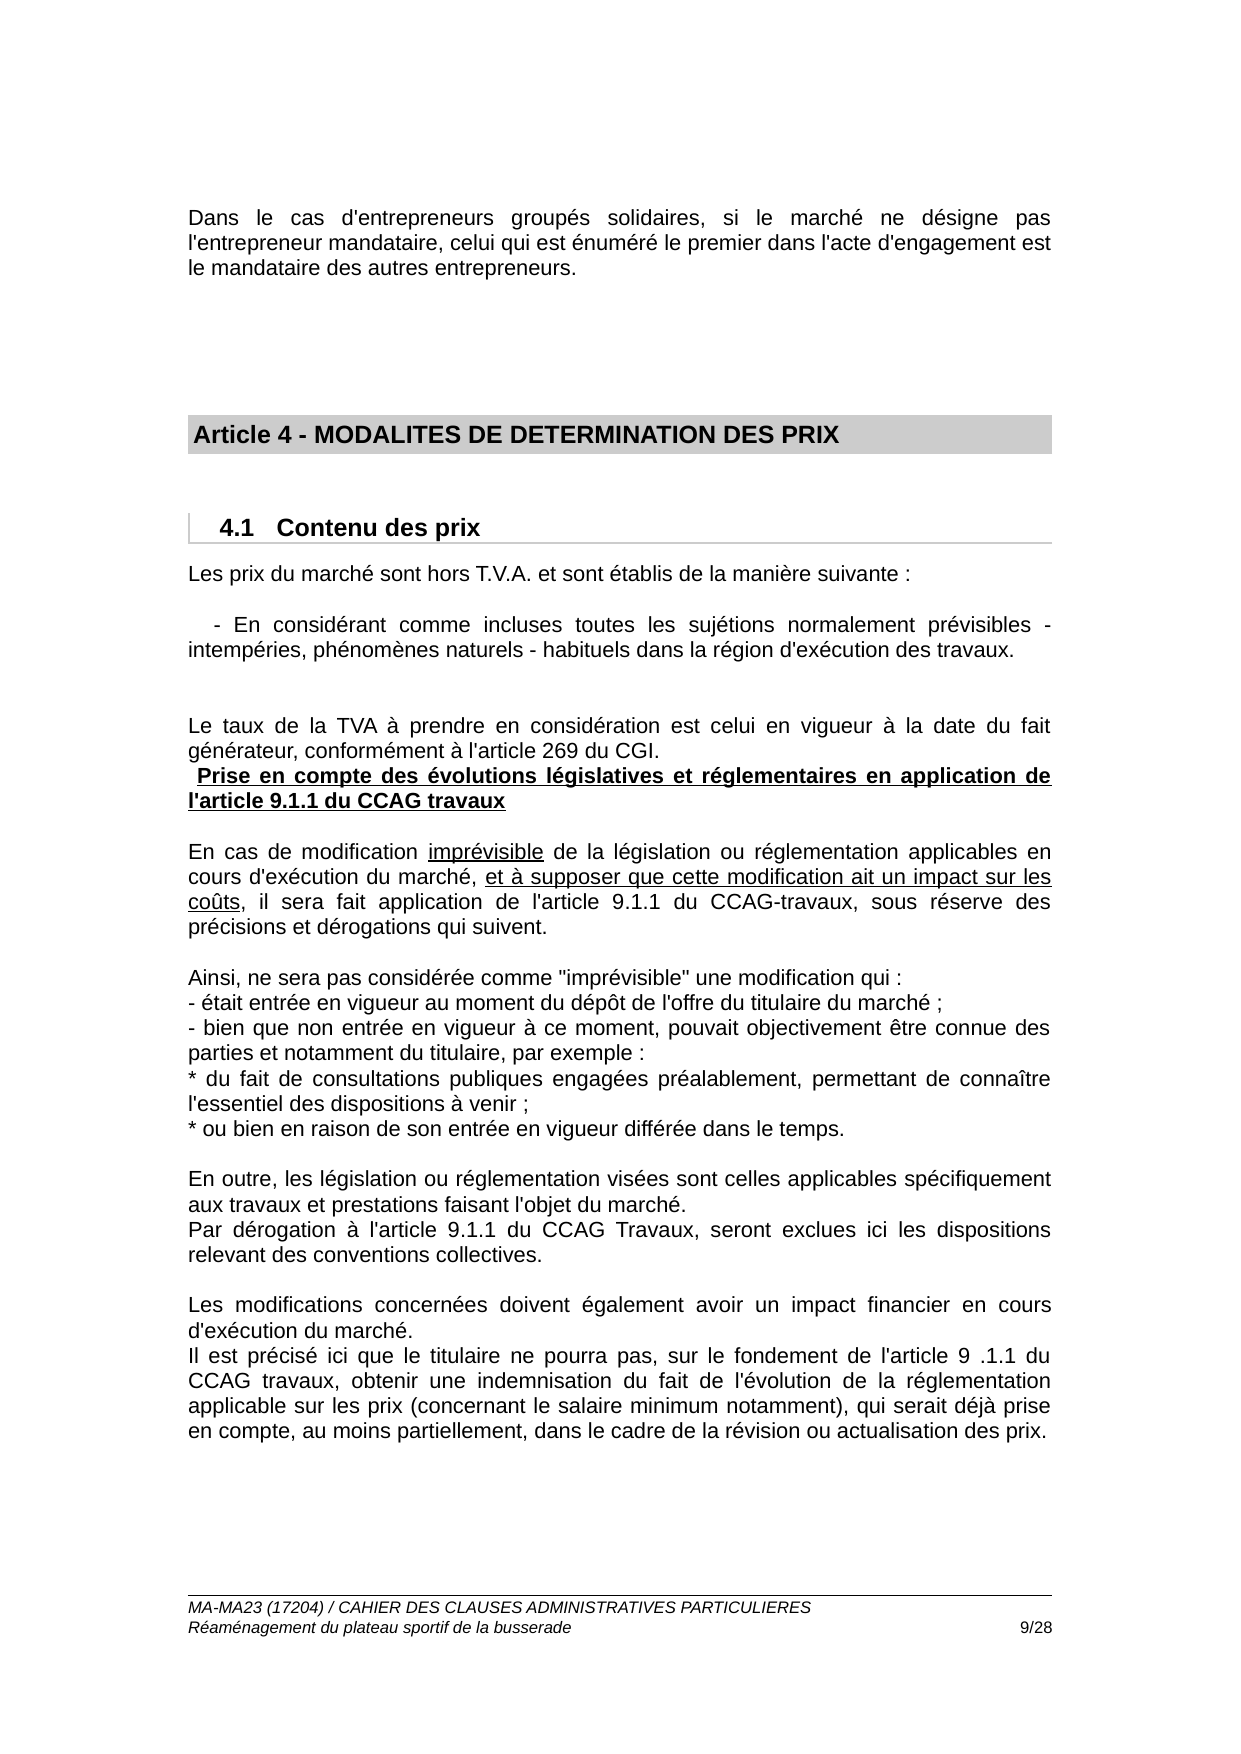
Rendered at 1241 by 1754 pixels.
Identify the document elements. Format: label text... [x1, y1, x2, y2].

text - bien que non entrée en vigueur à ce moment, pouvait objectivement être connue des parties et notamment du titulaire, par exemple : [188, 1015, 1052, 1066]
text Prise en compte des évolutions législatives et réglementaires en application de l'article 9.1.1 du CCAG travaux [188, 763, 1052, 813]
text * ou bien en raison de son entrée en vigueur différée dans le temps. [188, 1116, 1052, 1141]
text Les prix du marché sont hors T.V.A. et sont établis de la manière suivante : [188, 561, 1052, 587]
text Ainsi, ne sera pas considérée comme "imprévisible" une modification qui : [188, 965, 1052, 990]
subtitle MODALITES DE DETERMINATION DES PRIX [190, 417, 1050, 452]
subtitle Contenu des prix [190, 513, 1052, 542]
text Par dérogation à l'article 9.1.1 du CCAG Travaux, seront exclues ici les dispositions relevant des conventions collectives. [188, 1217, 1052, 1267]
text Dans le cas d'entrepreneurs groupés solidaires, si le marché ne désigne pas l'entrepreneur mandataire, celui qui est énuméré le premier dans l'acte d'engagement est le mandataire des autres entrepreneurs. [188, 204, 1052, 280]
text Le taux de la TVA à prendre en considération est celui en vigueur à la date du fait générateur, conformément à l'article 269 du CGI. [188, 713, 1052, 763]
text Il est précisé ici que le titulaire ne pourra pas, sur le fondement de l'article 9 .1.1 du CCAG travaux, obtenir une indemnisation du fait de l'évolution de la réglementation applicable sur les prix (concernant le salaire minimum notamment), qui serait déjà prise en compte, au moins partiellement, dans le cadre de la révision ou actualisation des prix. [188, 1343, 1052, 1444]
text - était entrée en vigueur au moment du dépôt de l'offre du titulaire du marché ; [188, 990, 1052, 1015]
text * du fait de consultations publiques engagées préalablement, permettant de connaître l'essentiel des dispositions à venir ; [188, 1066, 1052, 1116]
text Les modifications concernées doivent également avoir un impact financier en cours d'exécution du marché. [188, 1292, 1052, 1343]
text En cas de modification imprévisible de la législation ou réglementation applicables en cours d'exécution du marché, et à supposer que cette modification ait un impact sur les coûts, il sera fait application de l'article 9.1.1 du CCAG-travaux, sous réserve des précisions et dérogations qui suivent. [188, 839, 1052, 939]
text - En considérant comme incluses toutes les sujétions normalement prévisibles - intempéries, phénomènes naturels - habituels dans la région d'exécution des travaux. [188, 612, 1052, 662]
text En outre, les législation ou réglementation visées sont celles applicables spécifiquement aux travaux et prestations faisant l'objet du marché. [188, 1166, 1052, 1217]
